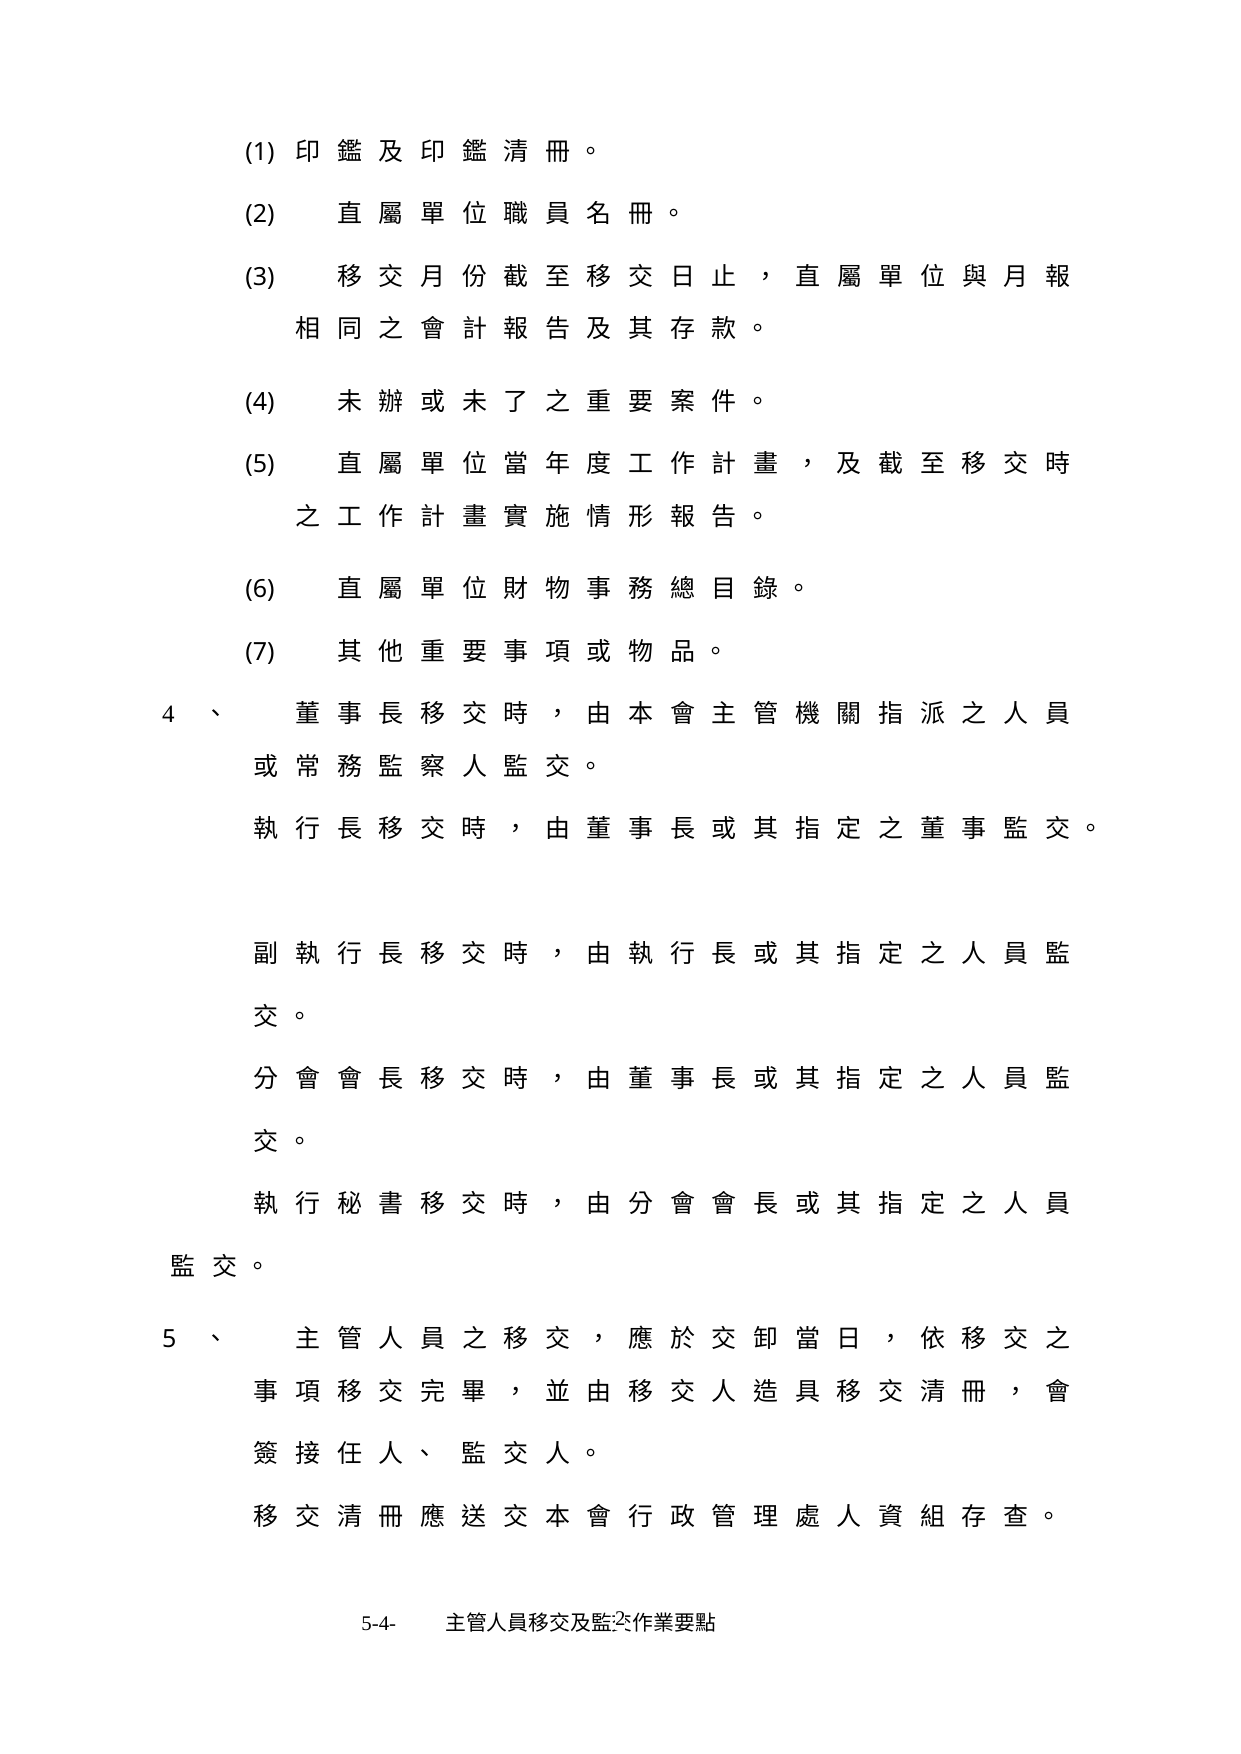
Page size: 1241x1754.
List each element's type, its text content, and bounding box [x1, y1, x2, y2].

list 主管人員之移交，應於交卸當日，依移交之事項移交完畢，並由移交人造具移交清冊，會簽接任人、監交人。 [162, 1285, 1078, 1472]
list 董事長移交時，由本會主管機關指派之人員或常務監察人監交。 [162, 660, 1078, 785]
list 印鑑及印鑑清冊。 [221, 97, 1078, 160]
list 移交月份截至移交日止，直屬單位與月報相同之會計報告及其存款。 [219, 222, 1078, 347]
text 移交清冊應送交本會行政管理處人資組存查。 [218, 1472, 1078, 1535]
text 執行秘書移交時，由分會會長或其指定之人員監交。 [162, 1160, 1078, 1285]
list 直屬單位職員名冊。 [219, 160, 1078, 222]
list 直屬單位財物事務總目錄。 [219, 535, 1078, 597]
text 執行長移交時，由董事長或其指定之董事監交。 [213, 785, 1078, 910]
list 其他重要事項或物品。 [219, 597, 1078, 660]
text 副執行長移交時，由執行長或其指定之人員監交。 [214, 910, 1078, 1035]
list 未辦或未了之重要案件。 [219, 347, 1078, 410]
list 直屬單位當年度工作計畫，及截至移交時之工作計畫實施情形報告。 [219, 410, 1078, 535]
text 分會會長移交時，由董事長或其指定之人員監交。 [214, 1035, 1078, 1160]
